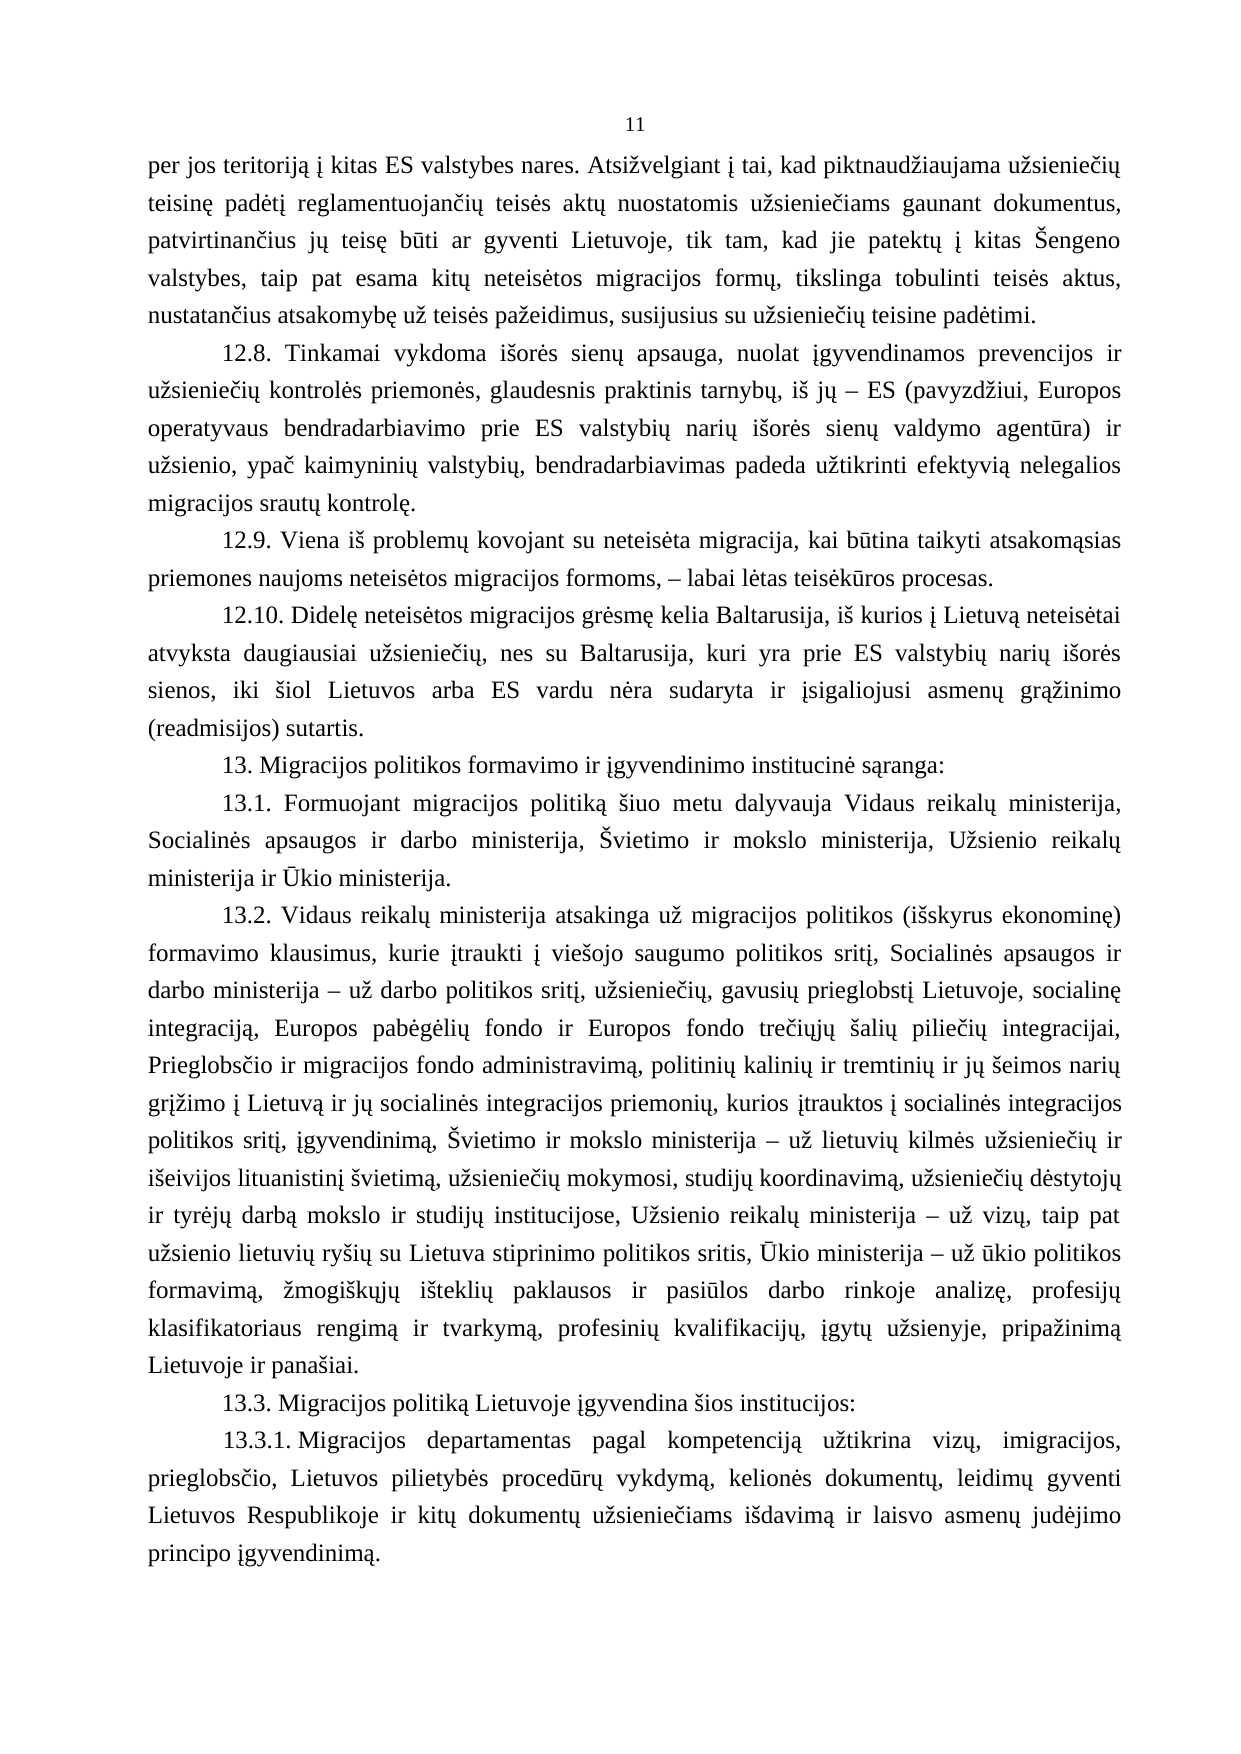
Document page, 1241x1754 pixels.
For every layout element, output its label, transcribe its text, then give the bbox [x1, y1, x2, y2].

text per jos teritoriją į kitas ES valstybes nares. Atsižvelgiant į tai, kad piktnaudžiaujama užsieniečių teisinę padėtį reglamentuojančių teisės aktų nuostatomis užsieniečiams gaunant dokumentus, patvirtinančius jų teisę būti ar gyventi Lietuvoje, tik tam, kad jie patektų į kitas Šengeno valstybes, taip pat esama kitų neteisėtos migracijos formų, tikslinga tobulinti teisės aktus, nustatančius atsakomybę už teisės pažeidimus, susijusius su užsieniečių teisine padėtimi. [148, 142, 1122, 329]
text 12.8. Tinkamai vykdoma išorės sienų apsauga, nuolat įgyvendinamos prevencijos ir užsieniečių kontrolės priemonės, glaudesnis praktinis tarnybų, iš jų – ES (pavyzdžiui, Europos operatyvaus bendradarbiavimo prie ES valstybių narių išorės sienų valdymo agentūra) ir užsienio, ypač kaimyninių valstybių, bendradarbiavimas padeda užtikrinti efektyvią nelegalios migracijos srautų kontrolę. [148, 329, 1122, 517]
text 12.9. Viena iš problemų kovojant su neteisėta migracija, kai būtina taikyti atsakomąsias priemones naujoms neteisėtos migracijos formoms, – labai lėtas teisėkūros procesas. [148, 517, 1122, 592]
text 13.2. Vidaus reikalų ministerija atsakinga už migracijos politikos (išskyrus ekonominę) formavimo klausimus, kurie įtraukti į viešojo saugumo politikos sritį, Socialinės apsaugos ir darbo ministerija – už darbo politikos sritį, užsieniečių, gavusių prieglobstį Lietuvoje, socialinę integraciją, Europos pabėgėlių fondo ir Europos fondo trečiųjų šalių piliečių integracijai, Prieglobsčio ir migracijos fondo administravimą, politinių kalinių ir tremtinių ir jų šeimos narių grįžimo į Lietuvą ir jų socialinės integracijos priemonių, kurios įtrauktos į socialinės integracijos politikos sritį, įgyvendinimą, Švietimo ir mokslo ministerija – už lietuvių kilmės užsieniečių ir išeivijos lituanistinį švietimą, užsieniečių mokymosi, studijų koordinavimą, užsieniečių dėstytojų ir tyrėjų darbą mokslo ir studijų institucijose, Užsienio reikalų ministerija – už vizų, taip pat užsienio lietuvių ryšių su Lietuva stiprinimo politikos sritis, Ūkio ministerija – už ūkio politikos formavimą, žmogiškųjų išteklių paklausos ir pasiūlos darbo rinkoje analizę, profesijų klasifikatoriaus rengimą ir tvarkymą, profesinių kvalifikacijų, įgytų užsienyje, pripažinimą Lietuvoje ir panašiai. [148, 892, 1122, 1379]
text 13.1. Formuojant migracijos politiką šiuo metu dalyvauja Vidaus reikalų ministerija, Socialinės apsaugos ir darbo ministerija, Švietimo ir mokslo ministerija, Užsienio reikalų ministerija ir Ūkio ministerija. [148, 779, 1122, 892]
text 13.3.1. Migracijos departamentas pagal kompetenciją užtikrina vizų, imigracijos, prieglobsčio, Lietuvos pilietybės procedūrų vykdymą, kelionės dokumentų, leidimų gyventi Lietuvos Respublikoje ir kitų dokumentų užsieniečiams išdavimą ir laisvo asmenų judėjimo principo įgyvendinimą. [148, 1417, 1122, 1567]
text 12.10. Didelę neteisėtos migracijos grėsmę kelia Baltarusija, iš kurios į Lietuvą neteisėtai atvyksta daugiausiai užsieniečių, nes su Baltarusija, kuri yra prie ES valstybių narių išorės sienos, iki šiol Lietuvos arba ES vardu nėra sudaryta ir įsigaliojusi asmenų grąžinimo (readmisijos) sutartis. [148, 592, 1122, 742]
text 13. Migracijos politikos formavimo ir įgyvendinimo institucinė sąranga: [148, 742, 1122, 779]
text 13.3. Migracijos politiką Lietuvoje įgyvendina šios institucijos: [148, 1379, 1122, 1417]
